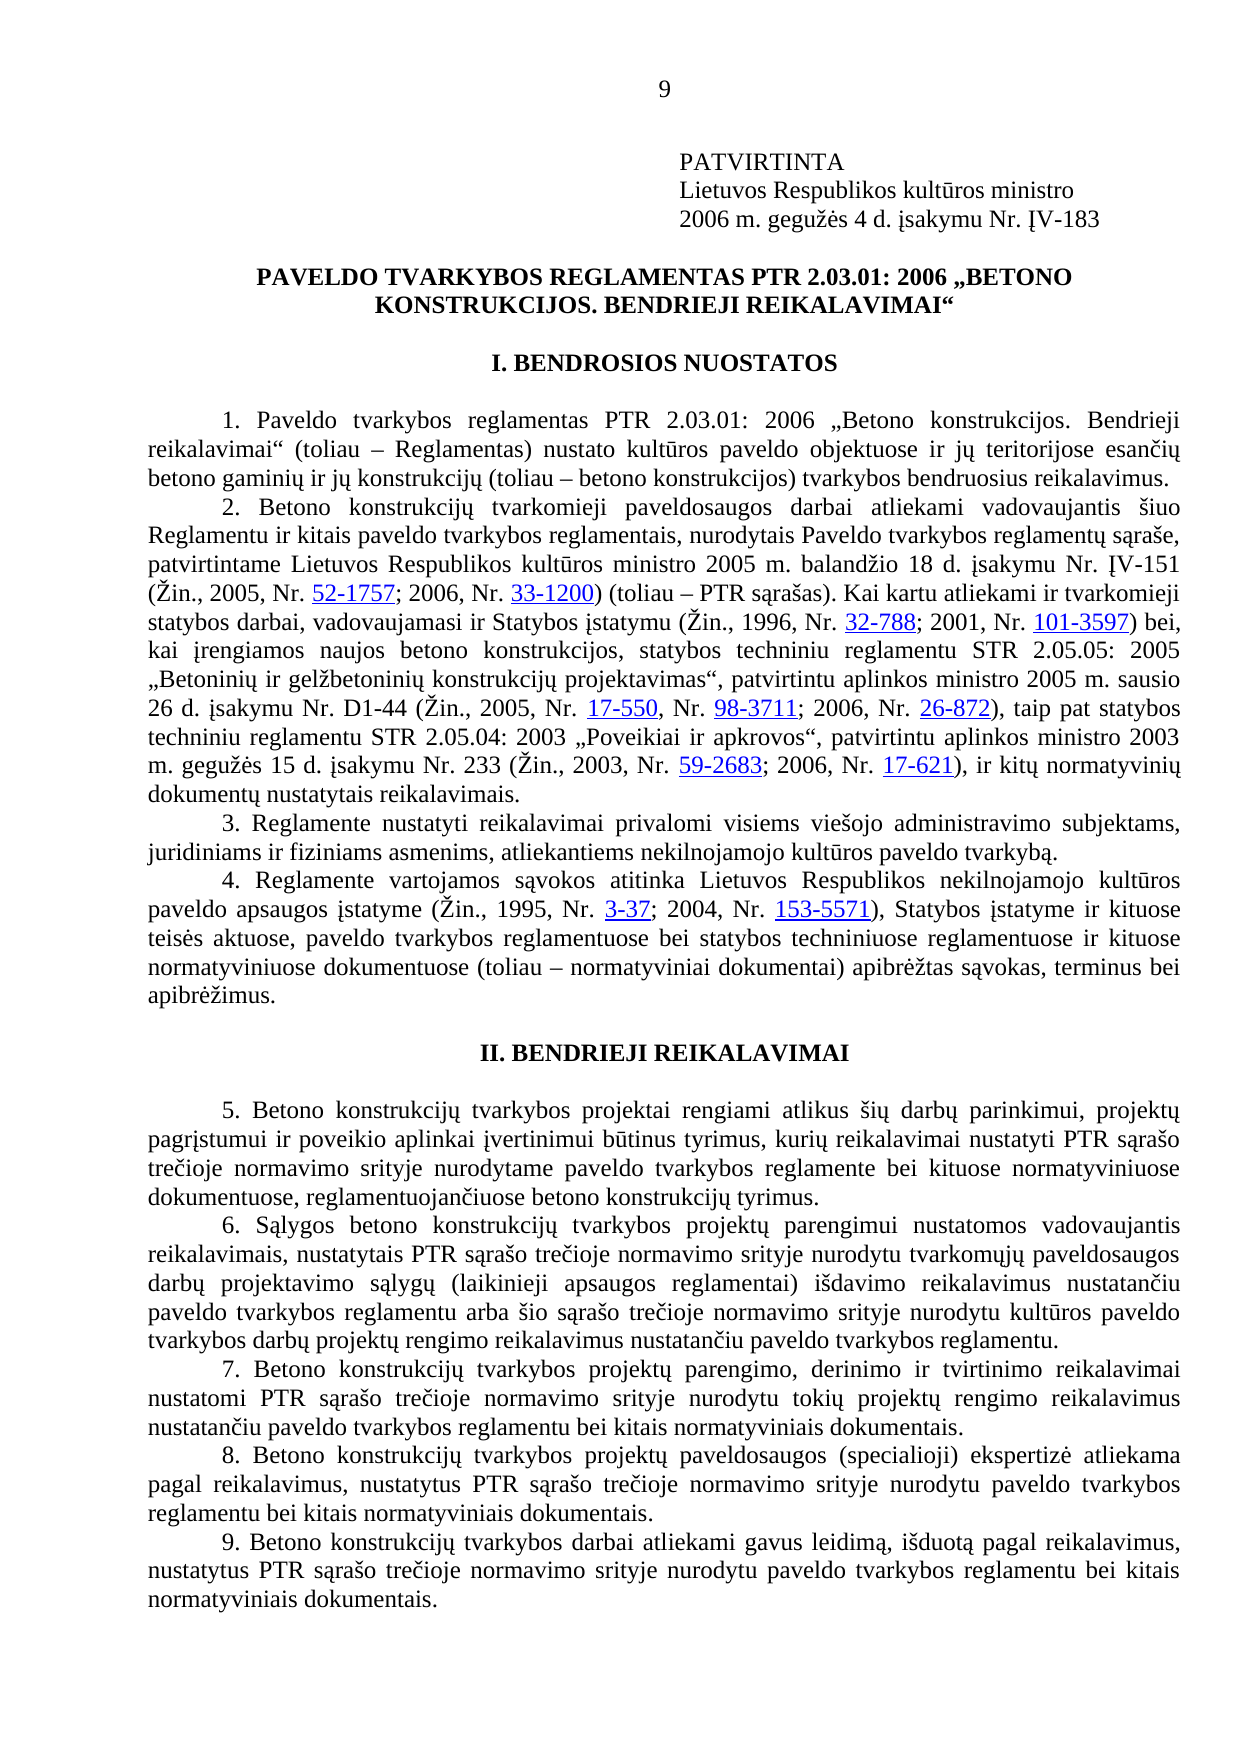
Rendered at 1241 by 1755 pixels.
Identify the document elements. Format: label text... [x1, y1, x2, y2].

text 6. Sąlygos betono konstrukcijų tvarkybos projektų parengimui nustatomos vadovaujantis reikalavimais, nustatytais PTR sąrašo trečioje normavimo srityje nurodytu tvarkomųjų paveldosaugos darbų projektavimo sąlygų (laikinieji apsaugos reglamentai) išdavimo reikalavimus nustatančiu paveldo tvarkybos reglamentu arba šio sąrašo trečioje normavimo srityje nurodytu kultūros paveldo tvarkybos darbų projektų rengimo reikalavimus nustatančiu paveldo tvarkybos reglamentu. [148, 1211, 1181, 1354]
text 1. Paveldo tvarkybos reglamentas PTR 2.03.01: 2006 „Betono konstrukcijos. Bendrieji reikalavimai“ (toliau – Reglamentas) nustato kultūros paveldo objektuose ir jų teritorijose esančių betono gaminių ir jų konstrukcijų (toliau – betono konstrukcijos) tvarkybos bendruosius reikalavimus. [148, 406, 1181, 492]
text 9. Betono konstrukcijų tvarkybos darbai atliekami gavus leidimą, išduotą pagal reikalavimus, nustatytus PTR sąrašo trečioje normavimo srityje nurodytu paveldo tvarkybos reglamentu bei kitais normatyviniais dokumentais. [148, 1527, 1181, 1613]
text Lietuvos Respublikos kultūros ministro [148, 176, 1181, 204]
text 2. Betono konstrukcijų tvarkomieji paveldosaugos darbai atliekami vadovaujantis šiuo Reglamentu ir kitais paveldo tvarkybos reglamentais, nurodytais Paveldo tvarkybos reglamentų sąraše, patvirtintame Lietuvos Respublikos kultūros ministro 2005 m. balandžio 18 d. įsakymu Nr. ĮV-151 (Žin., 2005, Nr. 52-1757; 2006, Nr. 33-1200) (toliau – PTR sąrašas). Kai kartu atliekami ir tvarkomieji statybos darbai, vadovaujamasi ir Statybos įstatymu (Žin., 1996, Nr. 32-788; 2001, Nr. 101-3597) bei, kai įrengiamos naujos betono konstrukcijos, statybos techniniu reglamentu STR 2.05.05: 2005 „Betoninių ir gelžbetoninių konstrukcijų projektavimas“, patvirtintu aplinkos ministro 2005 m. sausio 26 d. įsakymu Nr. D1-44 (Žin., 2005, Nr. 17-550, Nr. 98-3711; 2006, Nr. 26-872), taip pat statybos techniniu reglamentu STR 2.05.04: 2003 „Poveikiai ir apkrovos“, patvirtintu aplinkos ministro 2003 m. gegužės 15 d. įsakymu Nr. 233 (Žin., 2003, Nr. 59-2683; 2006, Nr. 17-621), ir kitų normatyvinių dokumentų nustatytais reikalavimais. [148, 492, 1181, 808]
text 2006 m. gegužės 4 d. įsakymu Nr. ĮV-183 [148, 204, 1181, 233]
text 7. Betono konstrukcijų tvarkybos projektų parengimo, derinimo ir tvirtinimo reikalavimai nustatomi PTR sąrašo trečioje normavimo srityje nurodytu tokių projektų rengimo reikalavimus nustatančiu paveldo tvarkybos reglamentu bei kitais normatyviniais dokumentais. [148, 1354, 1181, 1441]
text II. BENDRIEJI REIKALAVIMAI [148, 1038, 1181, 1067]
text PAVELDO TVARKYBOS REGLAMENTAS PTR 2.03.01: 2006 „BETONO KONSTRUKCIJOS. BENDRIEJI REIKALAVIMAI“ [148, 262, 1181, 319]
text I. BENDROSIOS NUOSTATOS [148, 348, 1181, 377]
text 3. Reglamente nustatyti reikalavimai privalomi visiems viešojo administravimo subjektams, juridiniams ir fiziniams asmenims, atliekantiems nekilnojamojo kultūros paveldo tvarkybą. [148, 808, 1181, 866]
text PATVIRTINTA [148, 147, 1181, 176]
text 4. Reglamente vartojamos sąvokos atitinka Lietuvos Respublikos nekilnojamojo kultūros paveldo apsaugos įstatyme (Žin., 1995, Nr. 3-37; 2004, Nr. 153-5571), Statybos įstatyme ir kituose teisės aktuose, paveldo tvarkybos reglamentuose bei statybos techniniuose reglamentuose ir kituose normatyviniuose dokumentuose (toliau – normatyviniai dokumentai) apibrėžtas sąvokas, terminus bei apibrėžimus. [148, 866, 1181, 1009]
text 8. Betono konstrukcijų tvarkybos projektų paveldosaugos (specialioji) ekspertizė atliekama pagal reikalavimus, nustatytus PTR sąrašo trečioje normavimo srityje nurodytu paveldo tvarkybos reglamentu bei kitais normatyviniais dokumentais. [148, 1441, 1181, 1527]
text 5. Betono konstrukcijų tvarkybos projektai rengiami atlikus šių darbų parinkimui, projektų pagrįstumui ir poveikio aplinkai įvertinimui būtinus tyrimus, kurių reikalavimai nustatyti PTR sąrašo trečioje normavimo srityje nurodytame paveldo tvarkybos reglamente bei kituose normatyviniuose dokumentuose, reglamentuojančiuose betono konstrukcijų tyrimus. [148, 1096, 1181, 1211]
